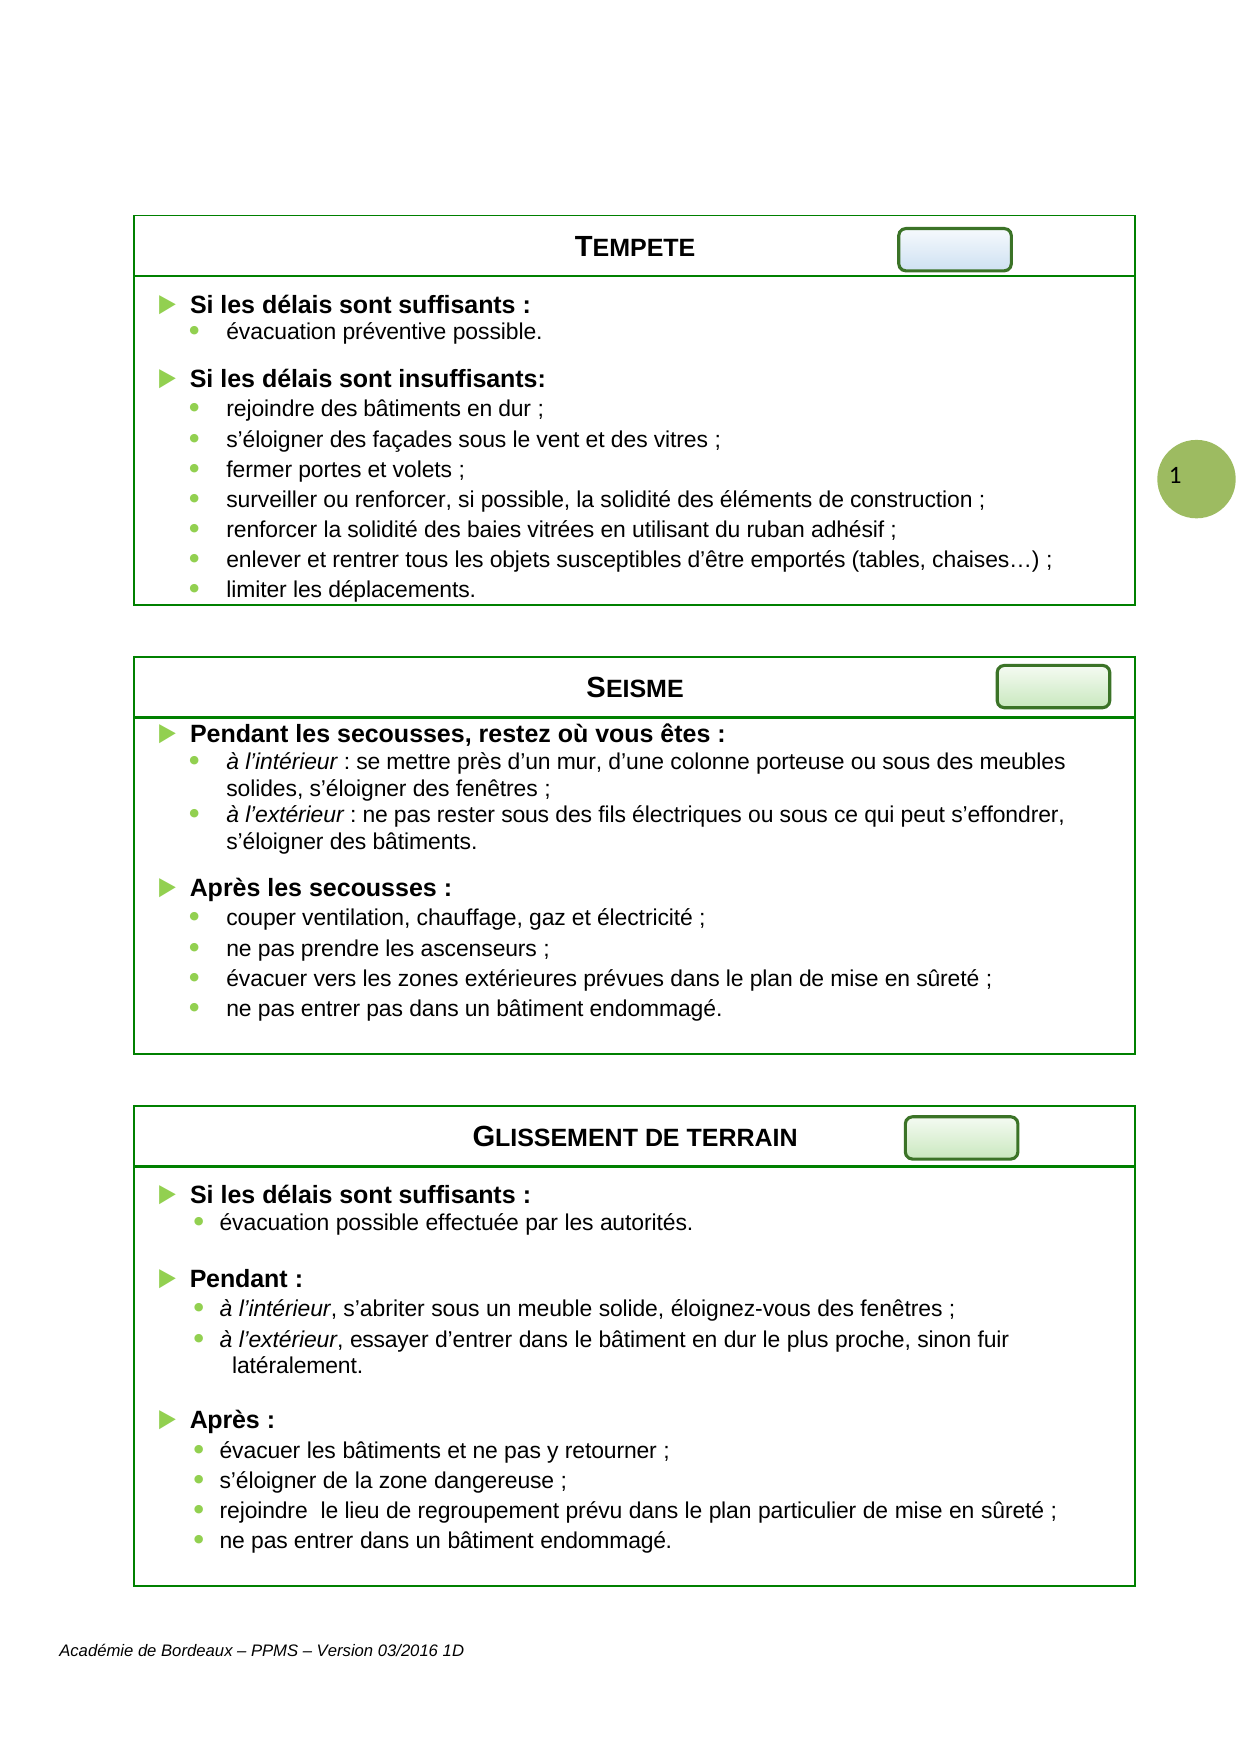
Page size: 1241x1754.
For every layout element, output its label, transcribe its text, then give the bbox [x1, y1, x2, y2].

table_header TEMPETE [135, 216, 1134, 275]
table_header SEISME [135, 658, 1134, 716]
table_cell Pendant les secousses, restez où vous êtes : à l’intérieur : se mettre près d’un mur, d’une colonne porteuse ou sous des meubles solides, s’éloigner des fenêtres ; à l’extérieur : ne pas rester sous des fils électriques ou sous ce qui peut s’effondrer, s’éloigner des bâtiments. Après les secousses : couper ventilation, chauffage, gaz et électricité ; ne pas prendre les ascenseurs ; évacuer vers les zones extérieures prévues dans le plan de mise en sûreté ; ne pas entrer pas dans un bâtiment endommagé. [135, 719, 1134, 1053]
table_header GLISSEMENT DE TERRAIN [135, 1107, 1134, 1165]
table_cell Si les délais sont suffisants : évacuation possible effectuée par les autorités. Pendant : à l’intérieur, s’abriter sous un meuble solide, éloignez-vous des fenêtres ; à l’extérieur, essayer d’entrer dans le bâtiment en dur le plus proche, sinon fuir latéralement. Après : évacuer les bâtiments et ne pas y retourner ; s’éloigner de la zone dangereuse ; rejoindre le lieu de regroupement prévu dans le plan particulier de mise en sûreté ; ne pas entrer dans un bâtiment endommagé. [135, 1168, 1134, 1585]
table_cell Si les délais sont suffisants : évacuation préventive possible. Si les délais sont insuffisants: rejoindre des bâtiments en dur ; s’éloigner des façades sous le vent et des vitres ; fermer portes et volets ; surveiller ou renforcer, si possible, la solidité des éléments de construction ; renforcer la solidité des baies vitrées en utilisant du ruban adhésif ; enlever et rentrer tous les objets susceptibles d’être emportés (tables, chaises…) ; limiter les déplacements. [135, 277, 1134, 604]
